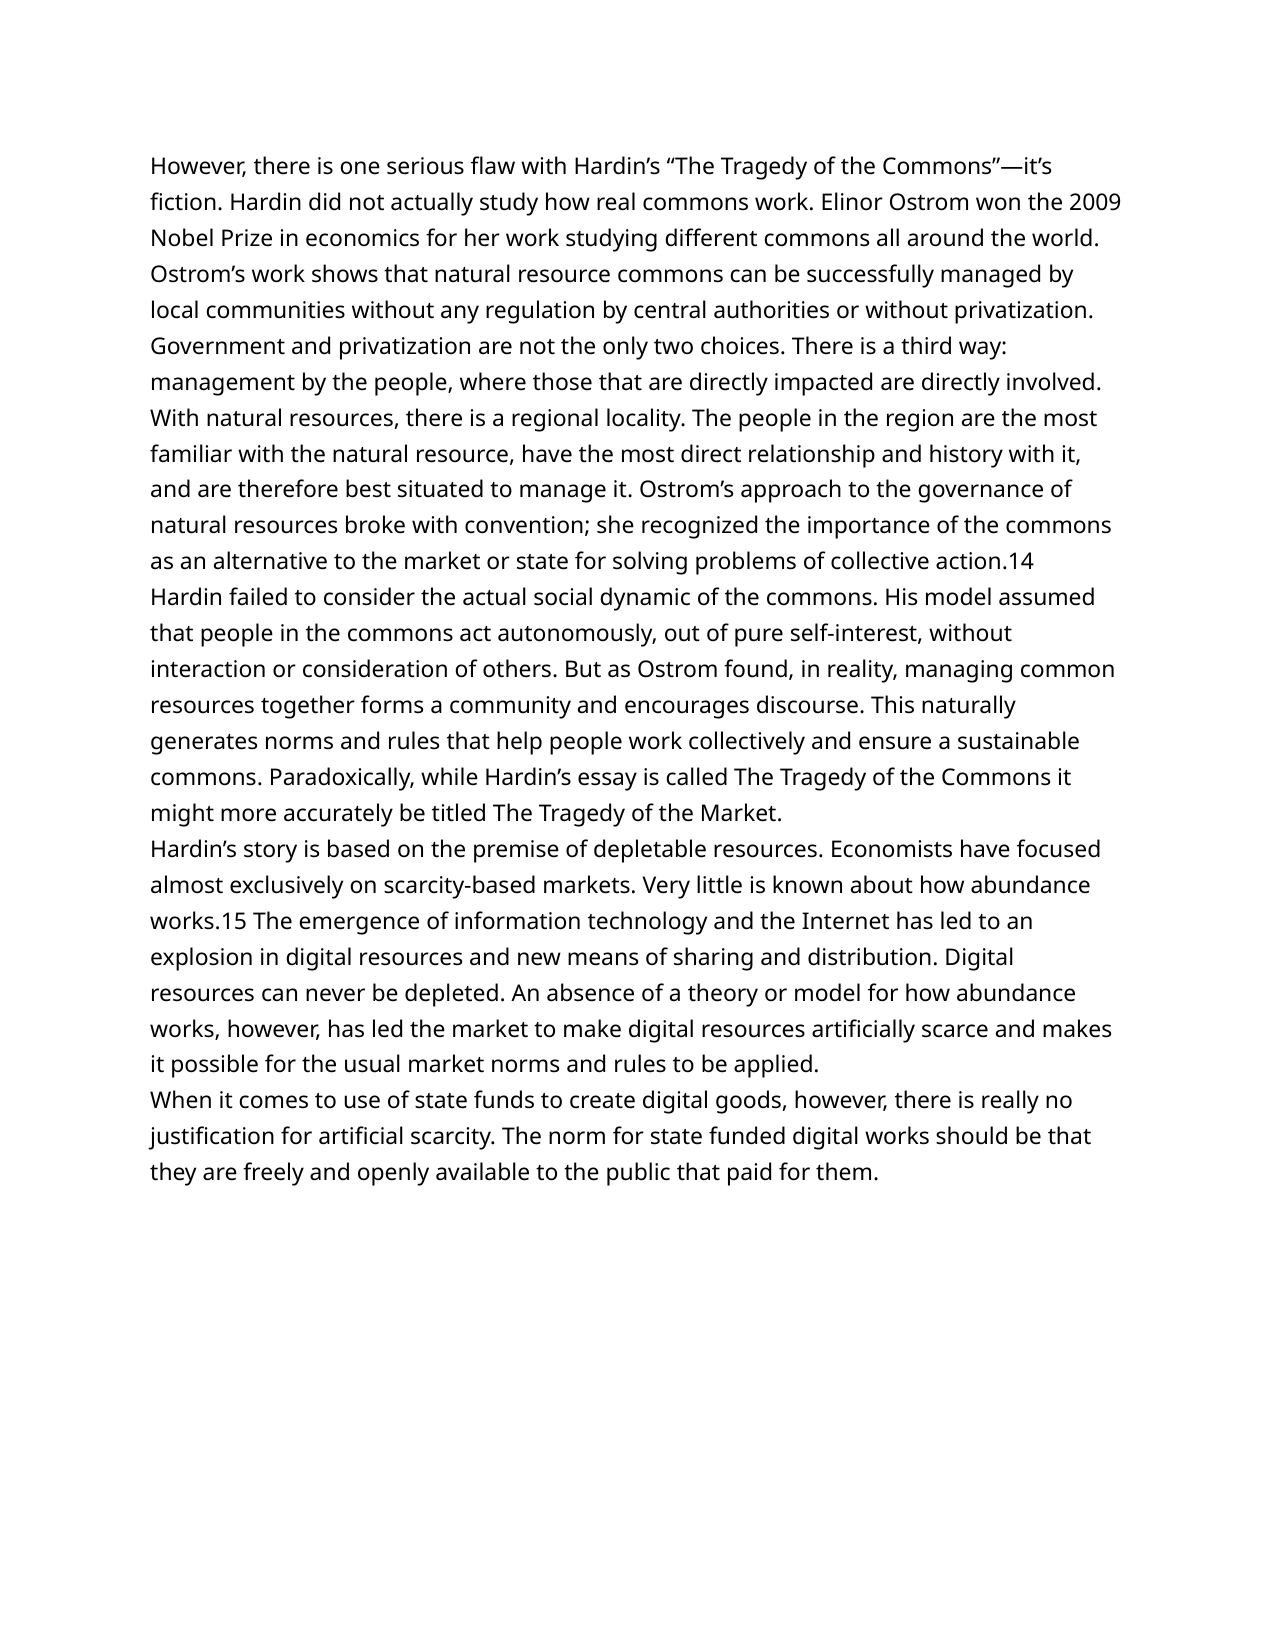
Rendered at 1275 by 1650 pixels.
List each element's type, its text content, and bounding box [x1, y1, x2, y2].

text However, there is one serious flaw with Hardin’s “The Tragedy of the Commons”—it’s fiction. Hardin did not actually study how real commons work. Elinor Ostrom won the 2009 Nobel Prize in economics for her work studying different commons all around the world. Ostrom’s work shows that natural resource commons can be successfully managed by local communities without any regulation by central authorities or without privatization. Government and privatization are not the only two choices. There is a third way: management by the people, where those that are directly impacted are directly involved. With natural resources, there is a regional locality. The people in the region are the most familiar with the natural resource, have the most direct relationship and history with it, and are therefore best situated to manage it. Ostrom’s approach to the governance of natural resources broke with convention; she recognized the importance of the commons as an alternative to the market or state for solving problems of collective action.14 [150, 150, 1125, 577]
text Hardin failed to consider the actual social dynamic of the commons. His model assumed that people in the commons act autonomously, out of pure self-interest, without interaction or consideration of others. But as Ostrom found, in reality, managing common resources together forms a community and encourages discourse. This naturally generates norms and rules that help people work collectively and ensure a sustainable commons. Paradoxically, while Hardin’s essay is called The Tragedy of the Commons it might more accurately be titled The Tragedy of the Market. [150, 581, 1125, 828]
text When it comes to use of state funds to create digital goods, however, there is really no justification for artificial scarcity. The norm for state funded digital works should be that they are freely and openly available to the public that paid for them. [150, 1084, 1125, 1187]
text Hardin’s story is based on the premise of depletable resources. Economists have focused almost exclusively on scarcity-based markets. Very little is known about how abundance works.15 The emergence of information technology and the Internet has led to an explosion in digital resources and new means of sharing and distribution. Digital resources can never be depleted. An absence of a theory or model for how abundance works, however, has led the market to make digital resources artificially scarce and makes it possible for the usual market norms and rules to be applied. [150, 833, 1125, 1080]
